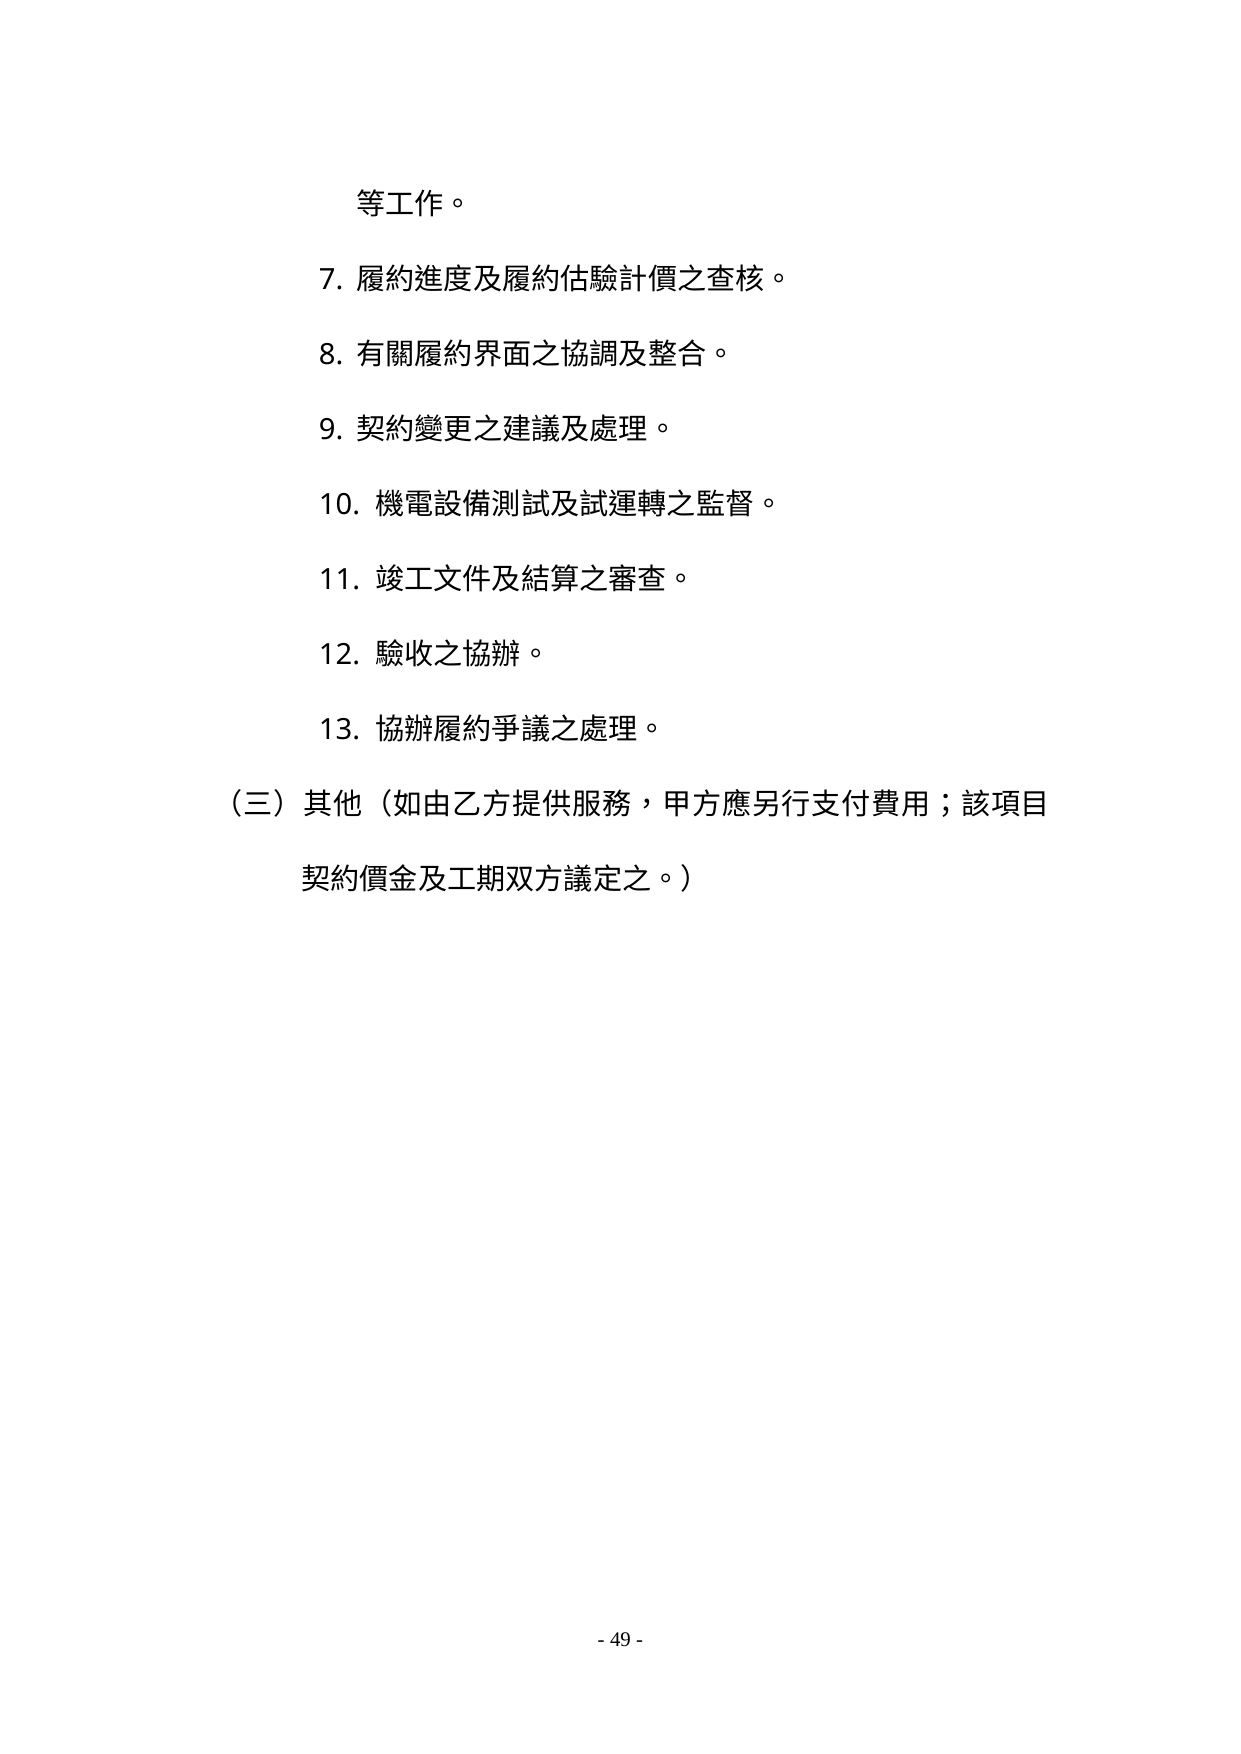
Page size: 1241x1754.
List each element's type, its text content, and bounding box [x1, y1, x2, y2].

list 協辦履約爭議之處理。 [319, 689, 1053, 764]
list 契約變更之建議及處理。 [319, 389, 1053, 464]
list 機電設備測試及試運轉之監督。 [319, 464, 1053, 539]
list 等工作。 [319, 164, 1053, 239]
list 有關履約界面之協調及整合。 [319, 314, 1053, 389]
list 履約進度及履約估驗計價之查核。 [319, 239, 1053, 314]
list 驗收之協辦。 [319, 614, 1053, 689]
text （三）其他（如由乙方提供服務，甲方應另行支付費用；該項目契約價金及工期双方議定之。） [214, 764, 1053, 914]
list 竣工文件及結算之審查。 [319, 539, 1053, 614]
